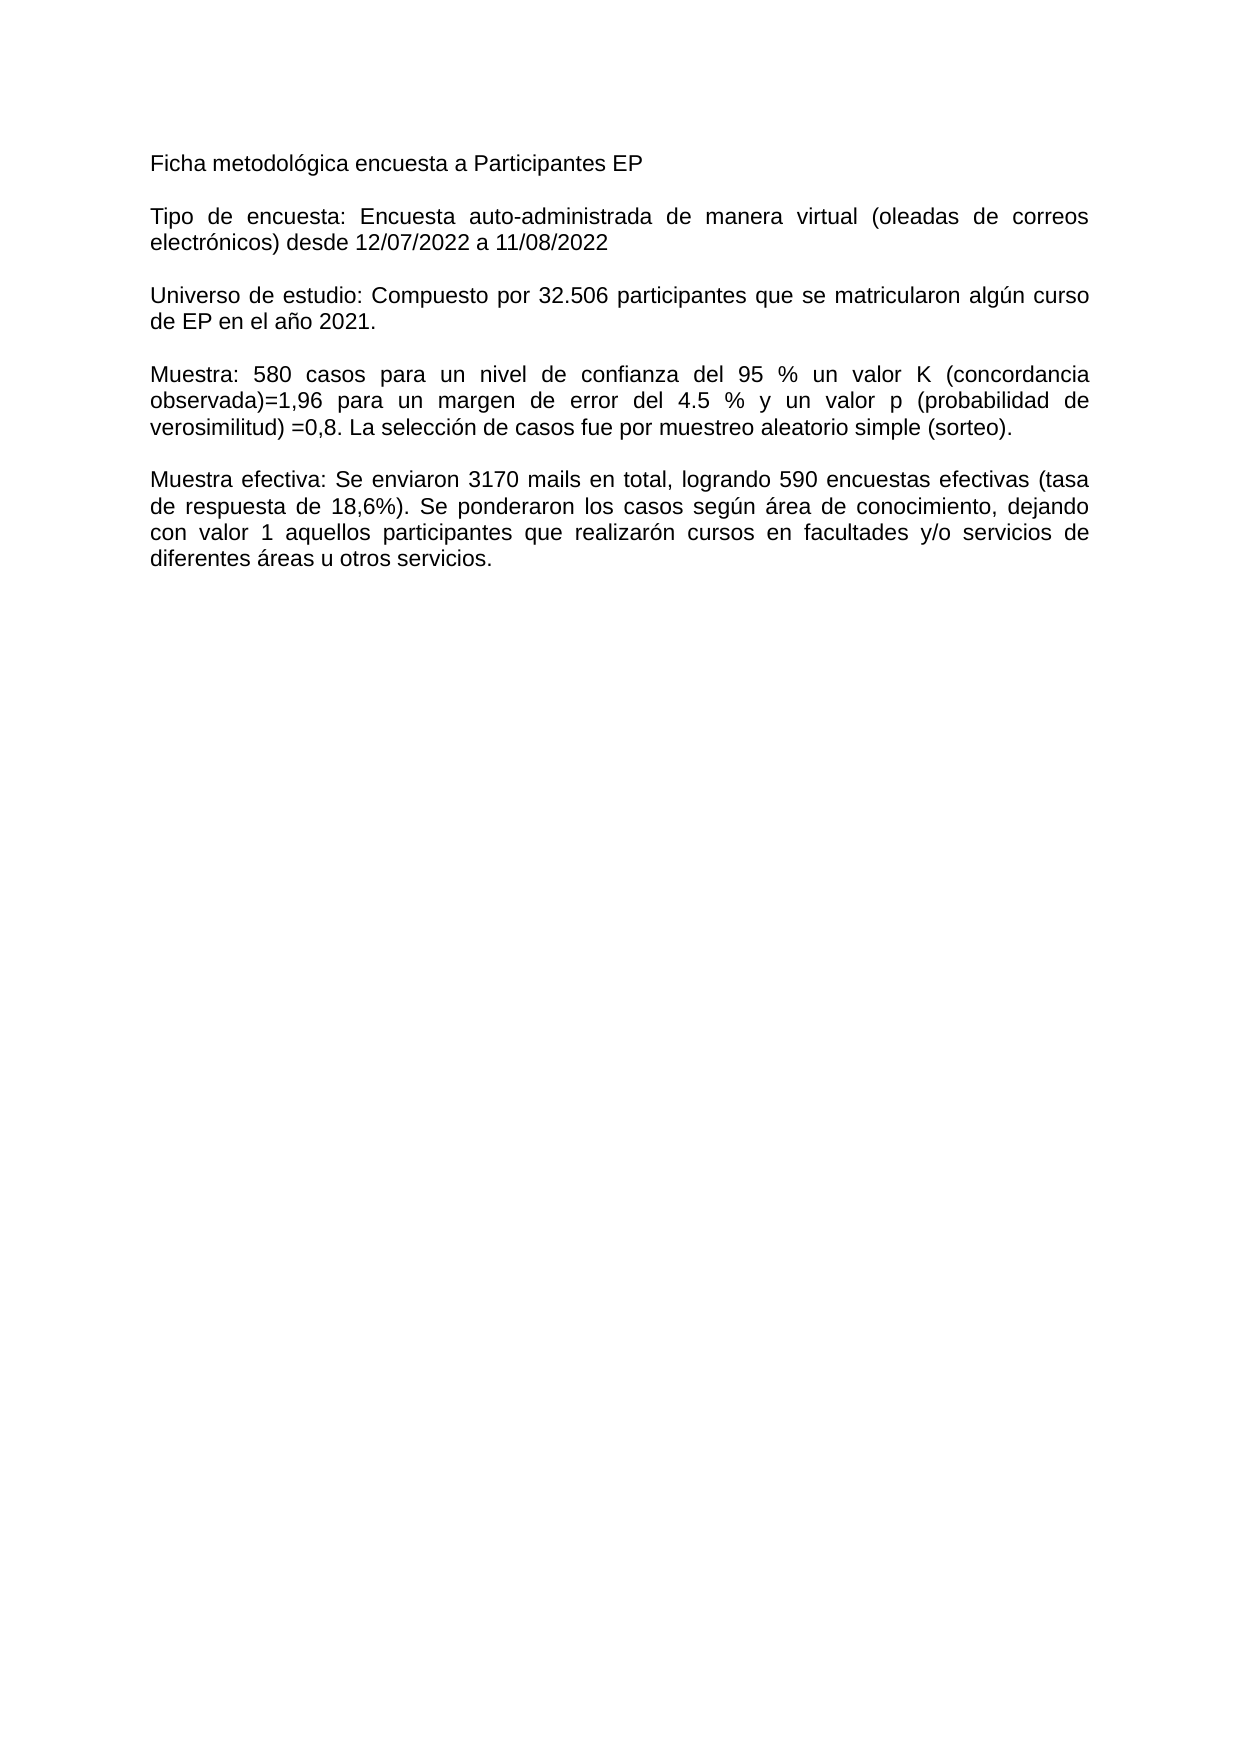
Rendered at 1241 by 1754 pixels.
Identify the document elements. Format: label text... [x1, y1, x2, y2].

text Universo de estudio: Compuesto por 32.506 participantes que se matricularon algún curso de EP en el año 2021. [150, 282, 1090, 334]
text Ficha metodológica encuesta a Participantes EP [150, 150, 1090, 176]
text Muestra efectiva: Se enviaron 3170 mails en total, logrando 590 encuestas efectivas (tasa de respuesta de 18,6%). Se ponderaron los casos según área de conocimiento, dejando con valor 1 aquellos participantes que realizarón cursos en facultades y/o servicios de diferentes áreas u otros servicios. [150, 466, 1090, 572]
text Muestra: 580 casos para un nivel de confianza del 95 % un valor K (concordancia observada)=1,96 para un margen de error del 4.5 % y un valor p (probabilidad de verosimilitud) =0,8. La selección de casos fue por muestreo aleatorio simple (sorteo). [150, 361, 1090, 440]
text Tipo de encuesta: Encuesta auto-administrada de manera virtual (oleadas de correos electrónicos) desde 12/07/2022 a 11/08/2022 [150, 203, 1090, 255]
